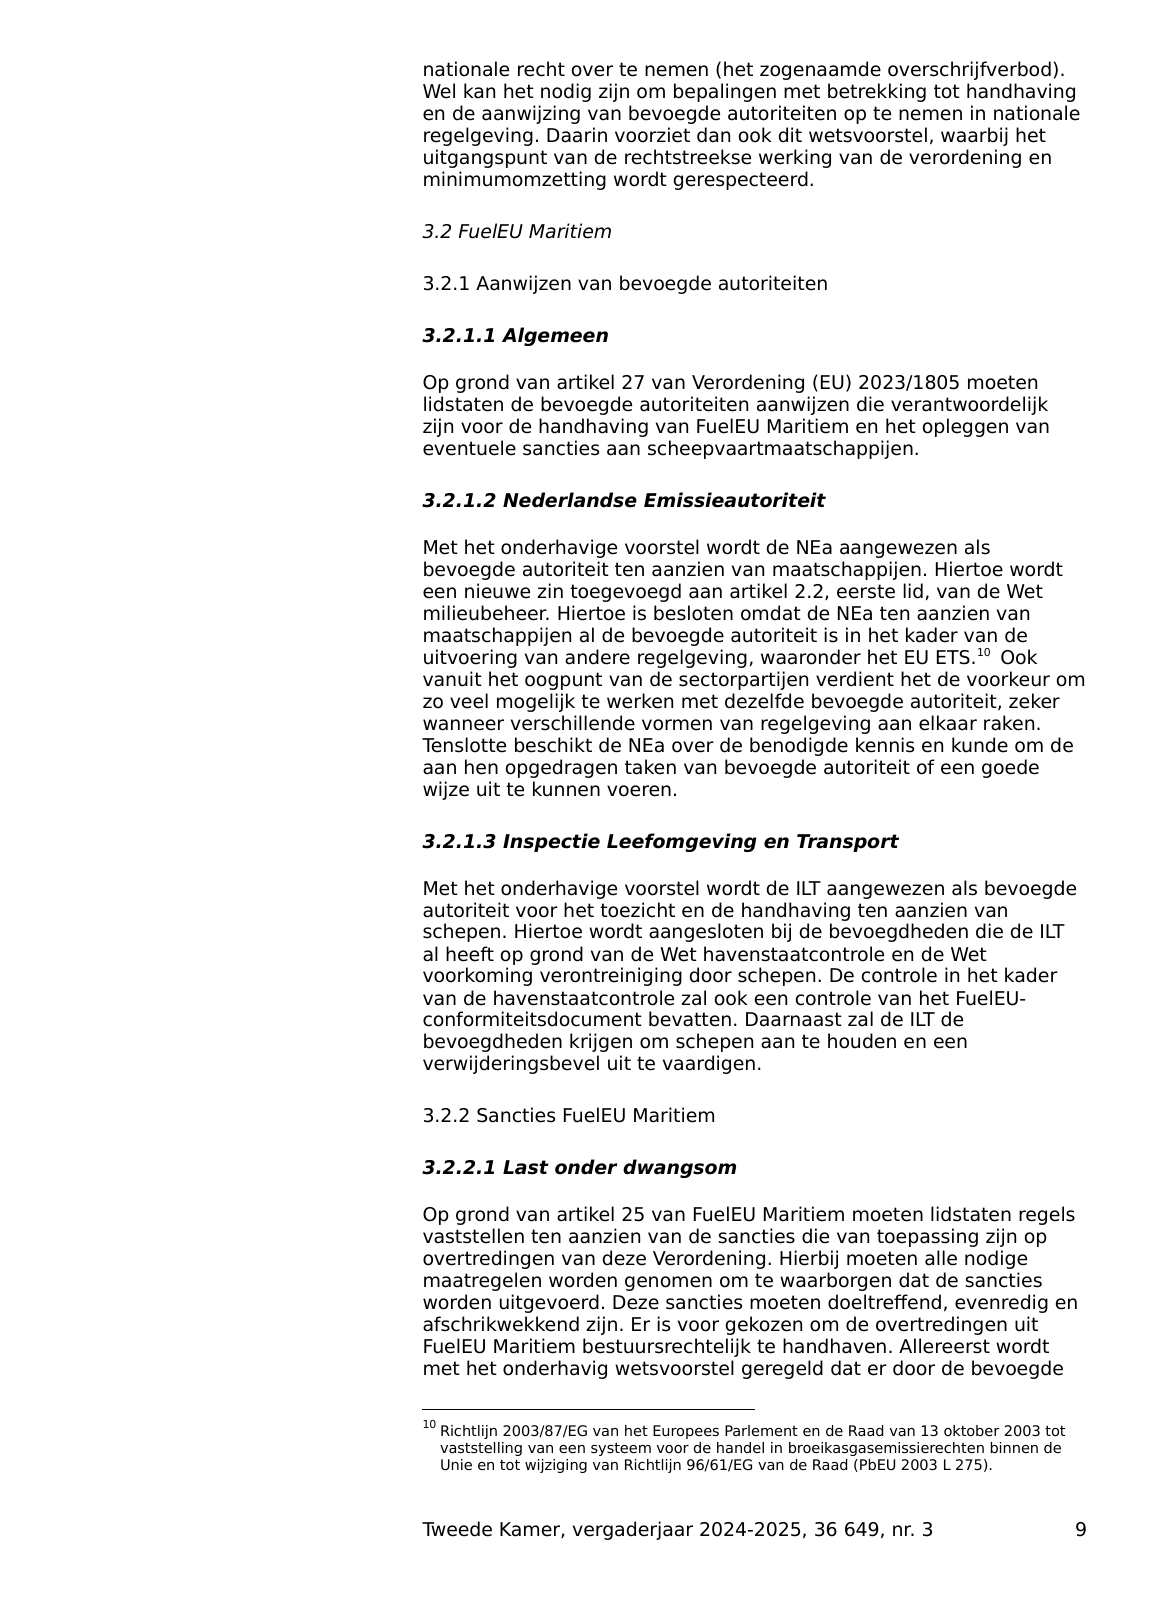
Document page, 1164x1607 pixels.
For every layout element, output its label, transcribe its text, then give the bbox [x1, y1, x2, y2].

subtitle 3.2.1.3 Inspectie Leefomgeving en Transport [422, 831, 1087, 852]
subtitle 3.2.1.1 Algemeen [422, 325, 1087, 347]
subtitle 3.2.1.2 Nederlandse Emissieautoriteit [422, 490, 1087, 512]
subtitle 3.2 FuelEU Maritiem [422, 221, 1087, 243]
text Op grond van artikel 25 van FuelEU Maritiem moeten lidstaten regels vaststellen ten aanzien van de sancties die van toepassing zijn op overtredingen van deze Verordening. Hierbij moeten alle nodige maatregelen worden genomen om te waarborgen dat de sancties worden uitgevoerd. Deze sancties moeten doeltreffend, evenredig en afschrikwekkend zijn. Er is voor gekozen om de overtredingen uit FuelEU Maritiem bestuursrechtelijk te handhaven. Allereerst wordt met het onderhavig wetsvoorstel geregeld dat er door de bevoegde [422, 1204, 1087, 1380]
text Richtlĳn 2003/87/EG van het Europees Parlement en de Raad van 13 oktober 2003 tot vaststelling van een systeem voor de handel in broeikasgasemissierechten binnen de Unie en tot wĳziging van Richtlĳn 96/61/EG van de Raad (PbEU 2003 L 275). [422, 1418, 1087, 1474]
subtitle 3.2.1 Aanwijzen van bevoegde autoriteiten [422, 273, 1087, 295]
text Met het onderhavige voorstel wordt de NEa aangewezen als bevoegde autoriteit ten aanzien van maatschappijen. Hiertoe wordt een nieuwe zin toegevoegd aan artikel 2.2, eerste lid, van de Wet milieubeheer. Hiertoe is besloten omdat de NEa ten aanzien van maatschappijen al de bevoegde autoriteit is in het kader van de uitvoering van andere regelgeving, waaronder het EU ETS. Ook vanuit het oogpunt van de sectorpartijen verdient het de voorkeur om zo veel mogelijk te werken met dezelfde bevoegde autoriteit, zeker wanneer verschillende vormen van regelgeving aan elkaar raken. Tenslotte beschikt de NEa over de benodigde kennis en kunde om de aan hen opgedragen taken van bevoegde autoriteit of een goede wijze uit te kunnen voeren. [422, 537, 1087, 801]
text Met het onderhavige voorstel wordt de ILT aangewezen als bevoegde autoriteit voor het toezicht en de handhaving ten aanzien van schepen. Hiertoe wordt aangesloten bij de bevoegdheden die de ILT al heeft op grond van de Wet havenstaatcontrole en de Wet voorkoming verontreiniging door schepen. De controle in het kader van de havenstaatcontrole zal ook een controle van het FuelEU-conformiteitsdocument bevatten. Daarnaast zal de ILT de bevoegdheden krijgen om schepen aan te houden en een verwijderingsbevel uit te vaardigen. [422, 877, 1087, 1075]
subtitle 3.2.2 Sancties FuelEU Maritiem [422, 1105, 1087, 1127]
subtitle 3.2.2.1 Last onder dwangsom [422, 1157, 1087, 1179]
text Op grond van artikel 27 van Verordening (EU) 2023/1805 moeten lidstaten de bevoegde autoriteiten aanwijzen die verantwoordelijk zijn voor de handhaving van FuelEU Maritiem en het opleggen van eventuele sancties aan scheepvaartmaatschappijen. [422, 372, 1087, 460]
text nationale recht over te nemen (het zogenaamde overschrijfverbod). Wel kan het nodig zijn om bepalingen met betrekking tot handhaving en de aanwijzing van bevoegde autoriteiten op te nemen in nationale regelgeving. Daarin voorziet dan ook dit wetsvoorstel, waarbij het uitgangspunt van de rechtstreekse werking van de verordening en minimumomzetting wordt gerespecteerd. [422, 59, 1087, 191]
